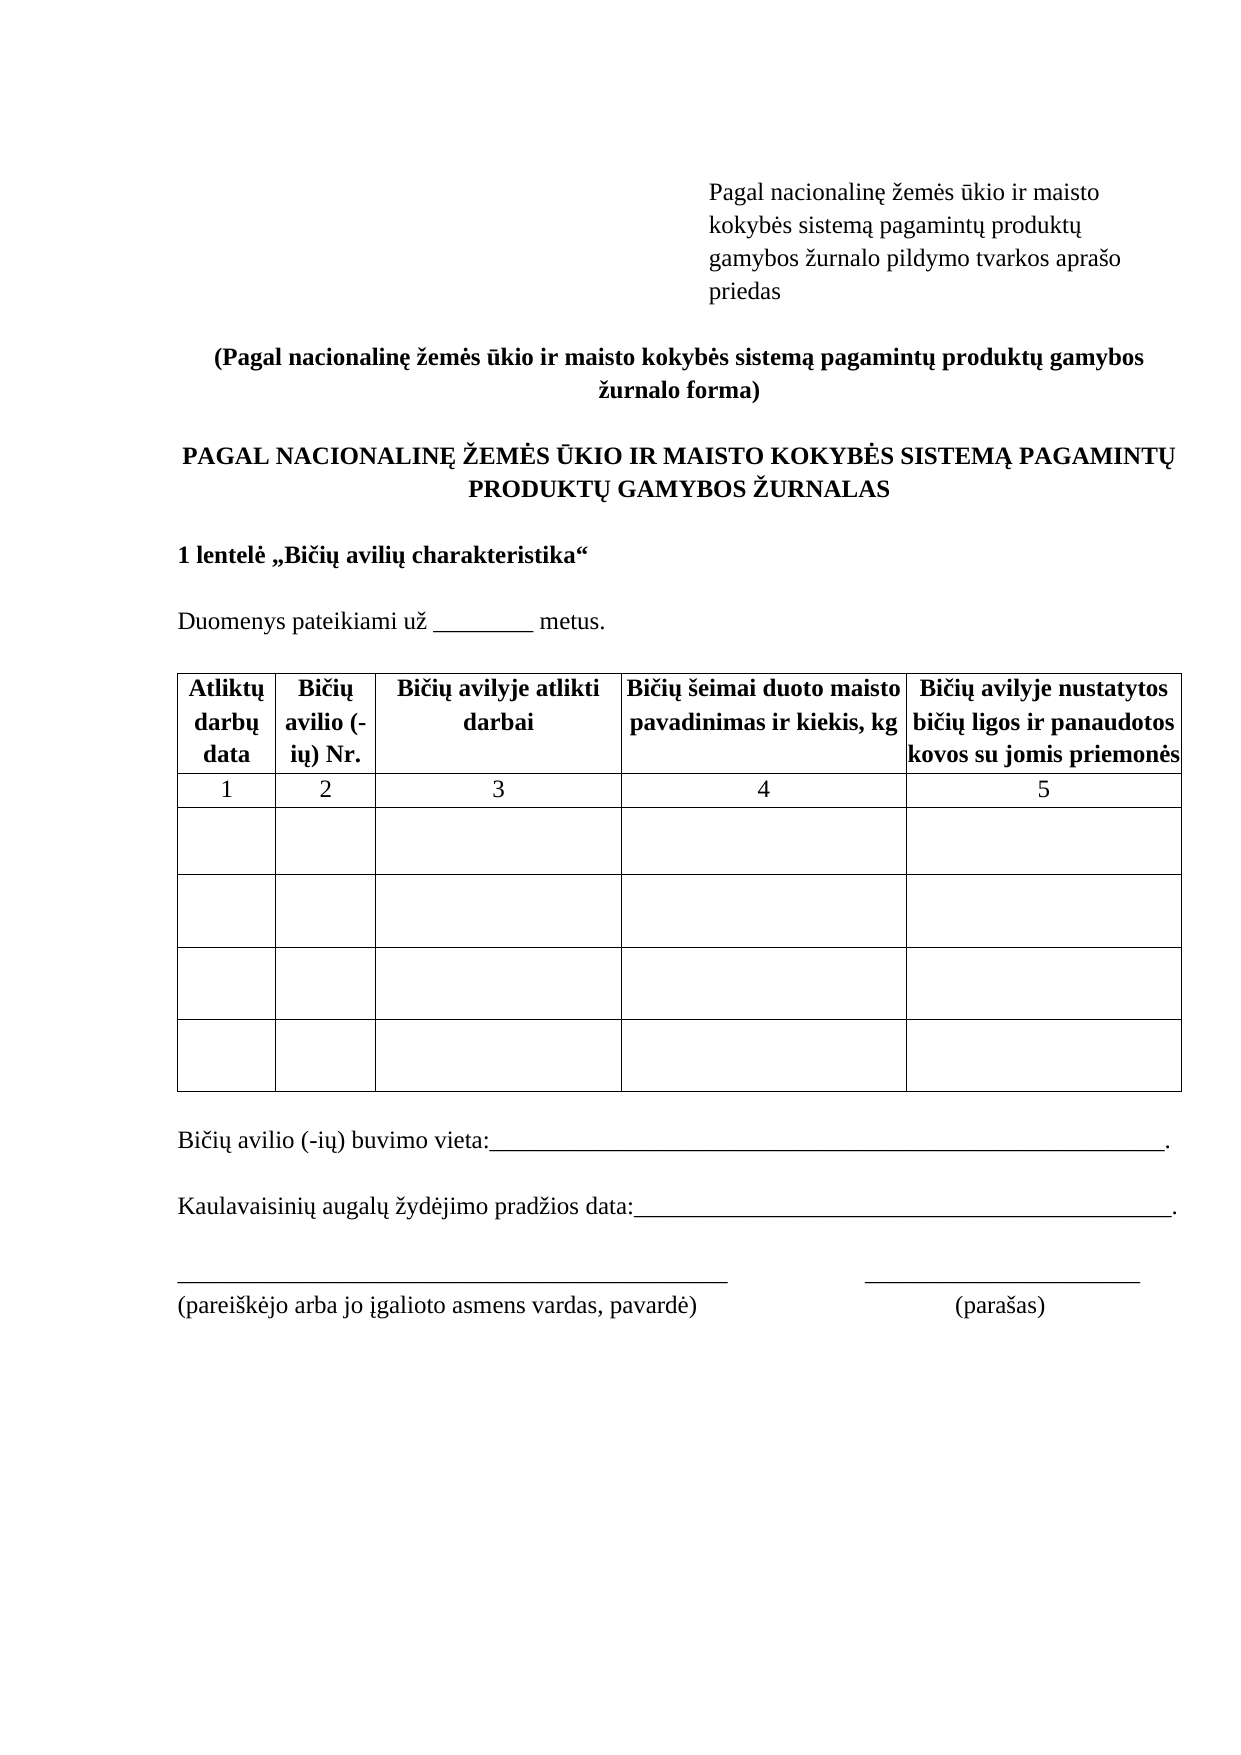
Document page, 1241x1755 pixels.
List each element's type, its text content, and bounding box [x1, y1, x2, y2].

table_cell 4 [622, 774, 906, 807]
table_header Bičių avilyje atlikti darbai [376, 674, 621, 773]
table_cell 1 [178, 774, 275, 807]
text priedas [709, 276, 1181, 305]
table_cell [276, 948, 375, 1019]
table_cell [376, 875, 621, 947]
table_cell 3 [376, 774, 621, 807]
table_cell [622, 1020, 906, 1091]
table_cell [376, 948, 621, 1019]
table_cell [622, 808, 906, 874]
text kokybės sistemą pagamintų produktų [709, 210, 1181, 239]
text Duomenys pateikiami už ________ metus. [177, 606, 1181, 635]
table_cell [178, 875, 275, 947]
table_cell [622, 948, 906, 1019]
table_cell [276, 1020, 375, 1091]
text Bičių avilio (-ių) buvimo vieta:______________________________________________________. [177, 1125, 1181, 1154]
table_cell [178, 948, 275, 1019]
table_cell [178, 1020, 275, 1091]
text PAGAL NACIONALINĘ ŽEMĖS ŪKIO IR MAISTO KOKYBĖS SISTEMĄ PAGAMINTŲ PRODUKTŲ GAMYBOS ŽURNALAS [177, 441, 1181, 503]
table_cell [276, 875, 375, 947]
table_cell [376, 1020, 621, 1091]
text Pagal nacionalinę žemės ūkio ir maisto [709, 177, 1181, 206]
text (pareiškėjo arba jo įgalioto asmens vardas, pavardė) (parašas) [177, 1290, 1181, 1319]
table_cell [907, 948, 1181, 1019]
table_cell [276, 808, 375, 874]
table_cell 2 [276, 774, 375, 807]
table_cell [907, 808, 1181, 874]
table_cell [178, 808, 275, 874]
table_cell [907, 875, 1181, 947]
table_header Bičių avilio (-ių) Nr. [276, 674, 375, 773]
table_cell [622, 875, 906, 947]
table_header Atliktų darbų data [178, 674, 275, 773]
table_header Bičių avilyje nustatytos bičių ligos ir panaudotos kovos su jomis priemonės [907, 674, 1181, 773]
text (Pagal nacionalinę žemės ūkio ir maisto kokybės sistemą pagamintų produktų gamybos žurnalo forma) [177, 342, 1181, 404]
table_cell [907, 1020, 1181, 1091]
text gamybos žurnalo pildymo tvarkos aprašo [709, 243, 1181, 272]
text Kaulavaisinių augalų žydėjimo pradžios data:___________________________________________. [177, 1191, 1181, 1220]
table_cell [376, 808, 621, 874]
text 1 lentelė „Bičių avilių charakteristika“ [177, 540, 1181, 569]
text ____________________________________________ ______________________ [177, 1257, 1181, 1286]
table_cell 5 [907, 774, 1181, 807]
table_header Bičių šeimai duoto maisto pavadinimas ir kiekis, kg [622, 674, 906, 773]
